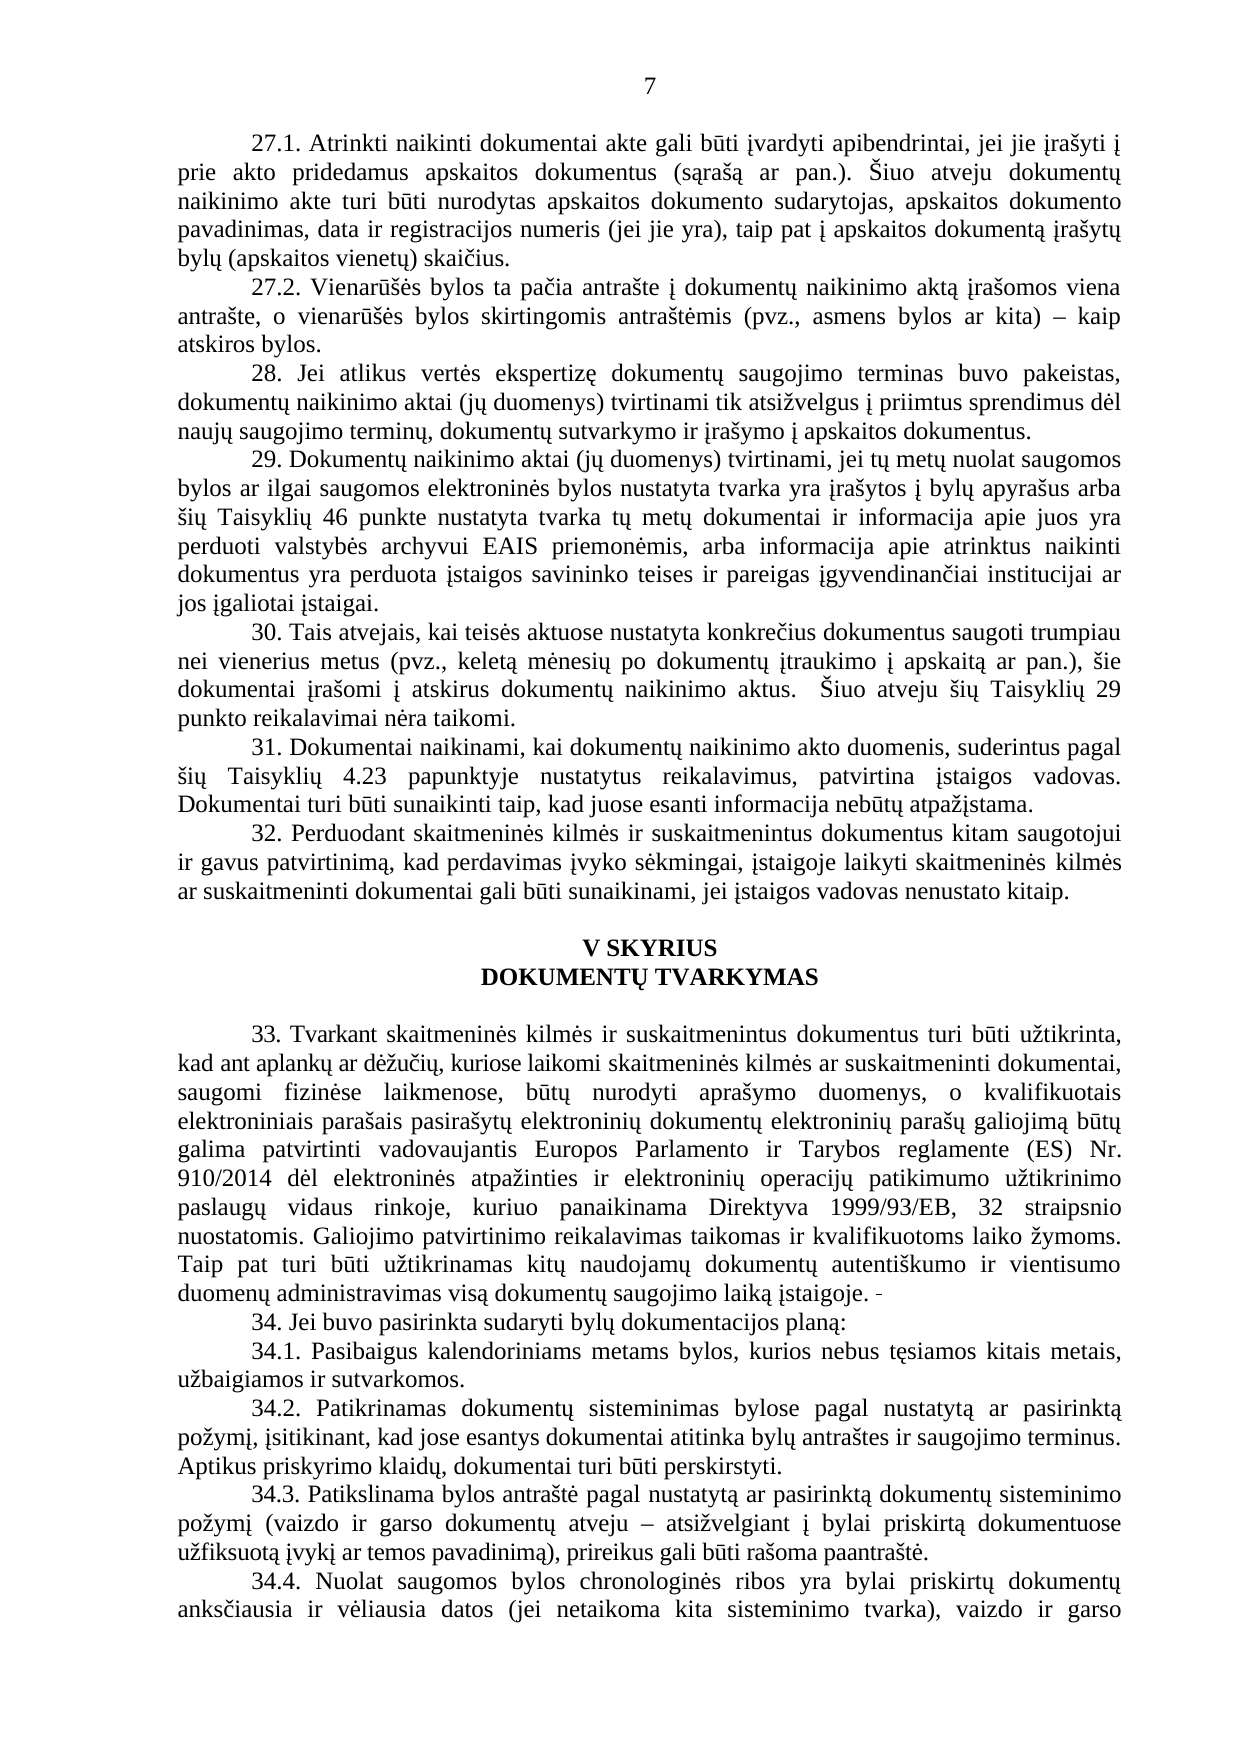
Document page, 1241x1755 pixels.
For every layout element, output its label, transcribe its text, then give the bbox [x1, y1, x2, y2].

text 33. Tvarkant skaitmeninės kilmės ir suskaitmenintus dokumentus turi būti užtikrinta, kad ant aplankų ar dėžučių, kuriose laikomi skaitmeninės kilmės ar suskaitmeninti dokumentai, saugomi fizinėse laikmenose, būtų nurodyti aprašymo duomenys, o kvalifikuotais elektroniniais parašais pasirašytų elektroninių dokumentų elektroninių parašų galiojimą būtų galima patvirtinti vadovaujantis Europos Parlamento ir Tarybos reglamente (ES) Nr. 910/2014 dėl elektroninės atpažinties ir elektroninių operacijų patikimumo užtikrinimo paslaugų vidaus rinkoje, kuriuo panaikinama Direktyva 1999/93/EB, 32 straipsnio nuostatomis. Galiojimo patvirtinimo reikalavimas taikomas ir kvalifikuotoms laiko žymoms. Taip pat turi būti užtikrinamas kitų naudojamų dokumentų autentiškumo ir vientisumo duomenų administravimas visą dokumentų saugojimo laiką įstaigoje. [177, 1019, 1122, 1307]
text 28. Jei atlikus vertės ekspertizę dokumentų saugojimo terminas buvo pakeistas, dokumentų naikinimo aktai (jų duomenys) tvirtinami tik atsižvelgus į priimtus sprendimus dėl naujų saugojimo terminų, dokumentų sutvarkymo ir įrašymo į apskaitos dokumentus. [177, 358, 1122, 444]
text 34.1. Pasibaigus kalendoriniams metams bylos, kurios nebus tęsiamos kitais metais, užbaigiamos ir sutvarkomos. [177, 1336, 1122, 1393]
text 32. Perduodant skaitmeninės kilmės ir suskaitmenintus dokumentus kitam saugotojui ir gavus patvirtinimą, kad perdavimas įvyko sėkmingai, įstaigoje laikyti skaitmeninės kilmės ar suskaitmeninti dokumentai gali būti sunaikinami, jei įstaigos vadovas nenustato kitaip. [177, 818, 1122, 904]
text 34.2. Patikrinamas dokumentų sisteminimas bylose pagal nustatytą ar pasirinktą požymį, įsitikinant, kad jose esantys dokumentai atitinka bylų antraštes ir saugojimo terminus. Aptikus priskyrimo klaidų, dokumentai turi būti perskirstyti. [177, 1393, 1122, 1479]
text 29. Dokumentų naikinimo aktai (jų duomenys) tvirtinami, jei tų metų nuolat saugomos bylos ar ilgai saugomos elektroninės bylos nustatyta tvarka yra įrašytos į bylų apyrašus arba šių Taisyklių 46 punkte nustatyta tvarka tų metų dokumentai ir informacija apie juos yra perduoti valstybės archyvui EAIS priemonėmis, arba informacija apie atrinktus naikinti dokumentus yra perduota įstaigos savininko teises ir pareigas įgyvendinančiai institucijai ar jos įgaliotai įstaigai. [177, 444, 1122, 617]
text 27.1. Atrinkti naikinti dokumentai akte gali būti įvardyti apibendrintai, jei jie įrašyti į prie akto pridedamus apskaitos dokumentus (sąrašą ar pan.). Šiuo atveju dokumentų naikinimo akte turi būti nurodytas apskaitos dokumento sudarytojas, apskaitos dokumento pavadinimas, data ir registracijos numeris (jei jie yra), taip pat į apskaitos dokumentą įrašytų bylų (apskaitos vienetų) skaičius. [177, 128, 1122, 272]
text V SKYRIUS [177, 933, 1122, 962]
text 30. Tais atvejais, kai teisės aktuose nustatyta konkrečius dokumentus saugoti trumpiau nei vienerius metus (pvz., keletą mėnesių po dokumentų įtraukimo į apskaitą ar pan.), šie dokumentai įrašomi į atskirus dokumentų naikinimo aktus. Šiuo atveju šių Taisyklių 29 punkto reikalavimai nėra taikomi. [177, 617, 1122, 732]
text 34.4. Nuolat saugomos bylos chronologinės ribos yra bylai priskirtų dokumentų anksčiausia ir vėliausia datos (jei netaikoma kita sisteminimo tvarka), vaizdo ir garso [177, 1566, 1122, 1623]
text 31. Dokumentai naikinami, kai dokumentų naikinimo akto duomenis, suderintus pagal šių Taisyklių 4.23 papunktyje nustatytus reikalavimus, patvirtina įstaigos vadovas. Dokumentai turi būti sunaikinti taip, kad juose esanti informacija nebūtų atpažįstama. [177, 732, 1122, 818]
text 34.3. Patikslinama bylos antraštė pagal nustatytą ar pasirinktą dokumentų sisteminimo požymį (vaizdo ir garso dokumentų atveju – atsižvelgiant į bylai priskirtą dokumentuose užfiksuotą įvykį ar temos pavadinimą), prireikus gali būti rašoma paantraštė. [177, 1479, 1122, 1566]
text 27.2. Vienarūšės bylos ta pačia antrašte į dokumentų naikinimo aktą įrašomos viena antrašte, o vienarūšės bylos skirtingomis antraštėmis (pvz., asmens bylos ar kita) – kaip atskiros bylos. [177, 272, 1122, 358]
text 34. Jei buvo pasirinkta sudaryti bylų dokumentacijos planą: [177, 1307, 1122, 1336]
text DOKUMENTŲ TVARKYMAS [177, 962, 1122, 991]
